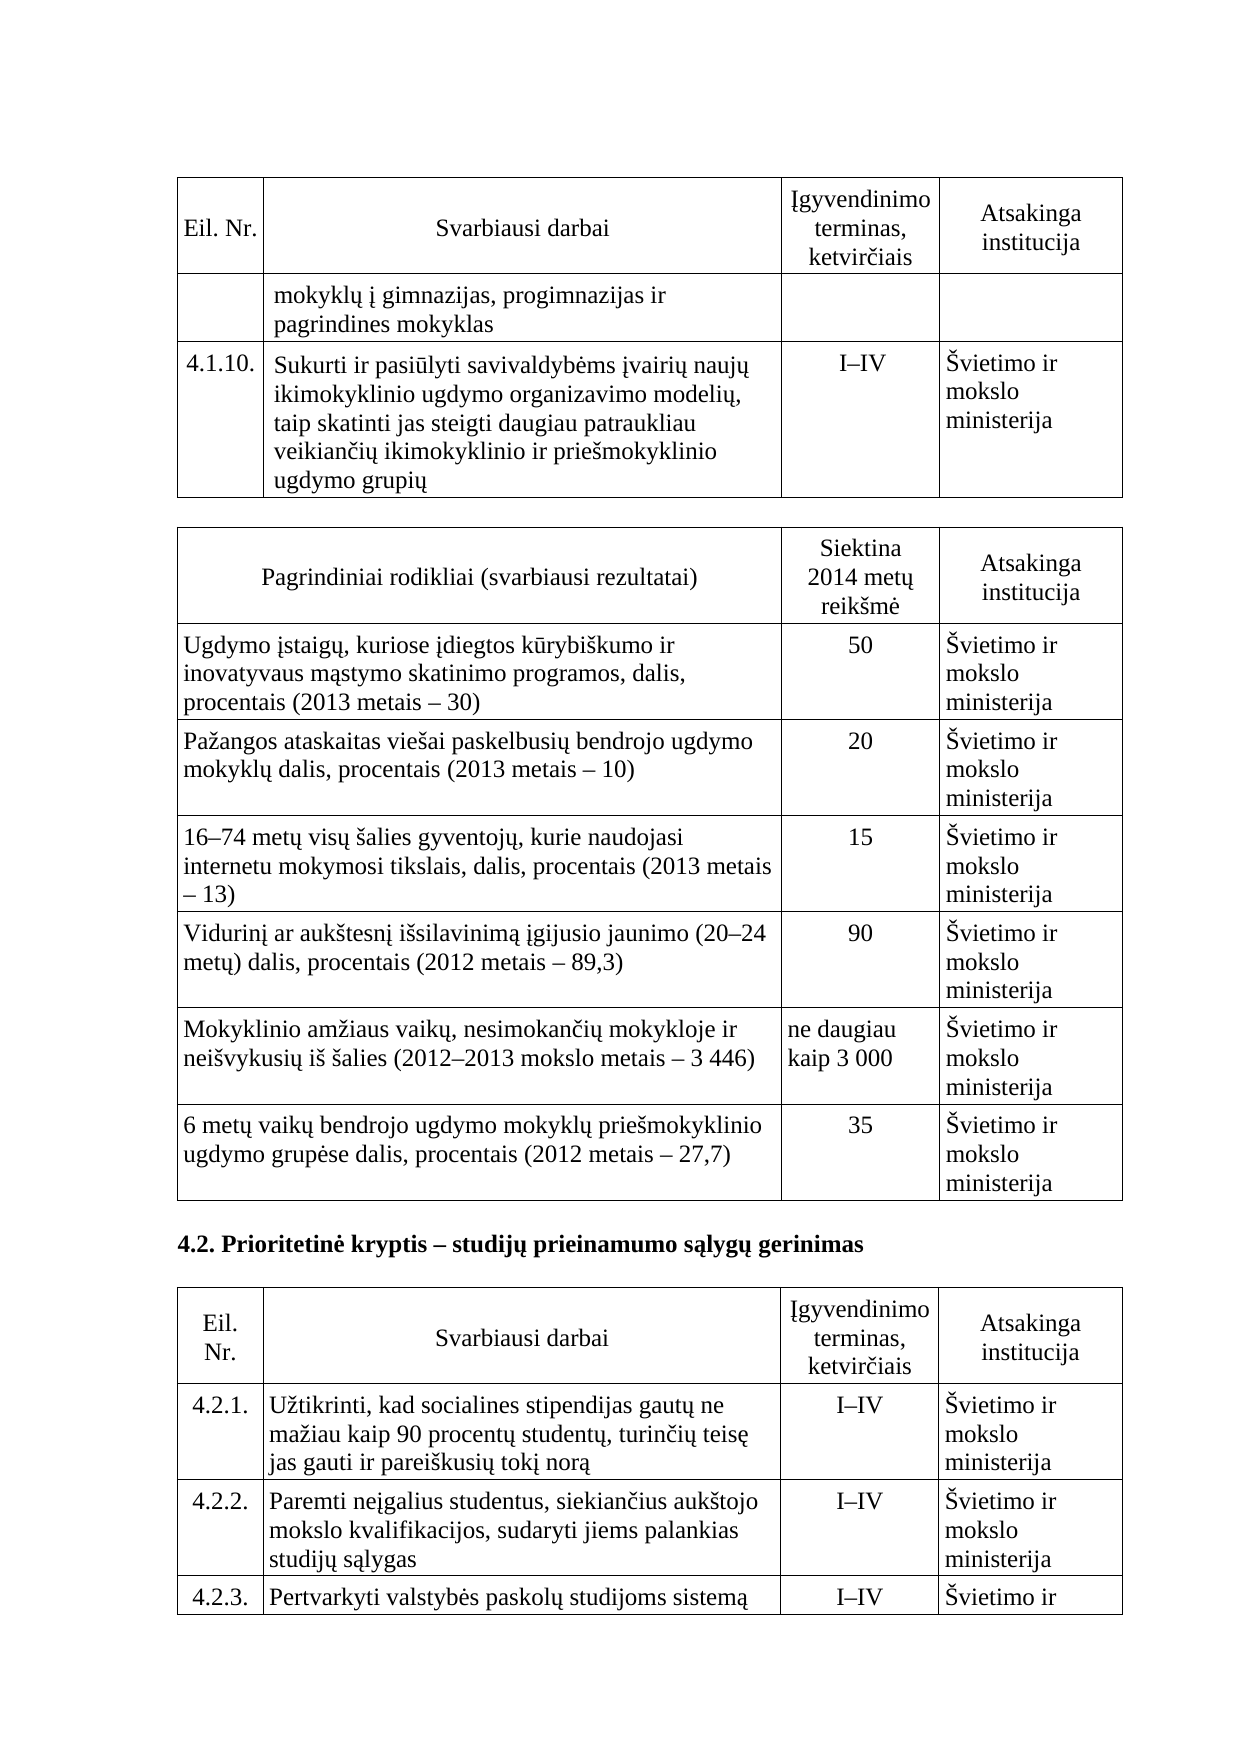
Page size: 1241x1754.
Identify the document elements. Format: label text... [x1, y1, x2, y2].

table_cell mokyklų į gimnazijas, progimnazijas ir pagrindines mokyklas [264, 274, 781, 341]
table_cell Švietimo ir mokslo ministerija [940, 1105, 1122, 1199]
table_cell 90 [782, 912, 939, 1007]
table_cell I–IV [781, 1384, 938, 1479]
table_header Įgyvendinimo terminas, ketvirčiais [781, 1288, 938, 1383]
table_cell Švietimo ir mokslo ministerija [940, 720, 1122, 815]
table_cell [178, 274, 263, 341]
table_cell 6 metų vaikų bendrojo ugdymo mokyklų priešmokyklinio ugdymo grupėse dalis, procentais (2012 metais – 27,7) [178, 1105, 781, 1199]
table_header Eil. Nr. [178, 178, 263, 273]
table_cell 15 [782, 816, 939, 911]
table_cell Švietimo ir mokslo ministerija [940, 1008, 1122, 1103]
table_cell [782, 274, 939, 341]
table_header Įgyvendinimo terminas, ketvirčiais [782, 178, 939, 273]
table_cell Švietimo ir mokslo ministerija [940, 342, 1122, 497]
table_cell Švietimo ir mokslo ministerija [939, 1480, 1122, 1575]
table_cell 50 [782, 624, 939, 719]
table_cell 4.1.10. [178, 342, 263, 497]
table_cell Vidurinį ar aukštesnį išsilavinimą įgijusio jaunimo (20–24 metų) dalis, procentais (2012 metais – 89,3) [178, 912, 781, 1007]
table_cell Užtikrinti, kad socialines stipendijas gautų ne mažiau kaip 90 procentų studentų, turinčių teisę jas gauti ir pareiškusių tokį norą [264, 1384, 780, 1479]
table_cell Švietimo ir mokslo ministerija [940, 912, 1122, 1007]
table_cell I–IV [781, 1576, 938, 1614]
table_cell 4.2.3. [178, 1576, 263, 1614]
table_cell I–IV [782, 342, 939, 497]
table_cell 4.2.2. [178, 1480, 263, 1575]
table_cell Švietimo ir mokslo ministerija [940, 816, 1122, 911]
table_cell 4.2.1. [178, 1384, 263, 1479]
table_cell 16–74 metų visų šalies gyventojų, kurie naudojasi internetu mokymosi tikslais, dalis, procentais (2013 metais – 13) [178, 816, 781, 911]
table_header Atsakinga institucija [940, 528, 1122, 623]
table_cell Ugdymo įstaigų, kuriose įdiegtos kūrybiškumo ir inovatyvaus mąstymo skatinimo programos, dalis, procentais (2013 metais – 30) [178, 624, 781, 719]
table_cell Švietimo ir [939, 1576, 1122, 1614]
table_cell Švietimo ir mokslo ministerija [940, 624, 1122, 719]
table_header Eil. Nr. [178, 1288, 263, 1383]
table_cell Mokyklinio amžiaus vaikų, nesimokančių mokykloje ir neišvykusių iš šalies (2012–2013 mokslo metais – 3 446) [178, 1008, 781, 1103]
table_header Siektina 2014 metų reikšmė [782, 528, 939, 623]
table_cell ne daugiau kaip 3 000 [782, 1008, 939, 1103]
table_header Atsakinga institucija [940, 178, 1122, 273]
table_header Atsakinga institucija [939, 1288, 1122, 1383]
table_cell I–IV [781, 1480, 938, 1575]
table_header Pagrindiniai rodikliai (svarbiausi rezultatai) [178, 528, 781, 623]
table_cell Sukurti ir pasiūlyti savivaldybėms įvairių naujų ikimokyklinio ugdymo organizavimo modelių, taip skatinti jas steigti daugiau patraukliau veikiančių ikimokyklinio ir priešmokyklinio ugdymo grupių [264, 342, 781, 497]
table_cell Paremti neįgalius studentus, siekiančius aukštojo mokslo kvalifikacijos, sudaryti jiems palankias studijų sąlygas [264, 1480, 780, 1575]
table_cell Švietimo ir mokslo ministerija [939, 1384, 1122, 1479]
table_cell Pažangos ataskaitas viešai paskelbusių bendrojo ugdymo mokyklų dalis, procentais (2013 metais – 10) [178, 720, 781, 815]
table_cell Pertvarkyti valstybės paskolų studijoms sistemą [264, 1576, 780, 1614]
table_cell 35 [782, 1105, 939, 1199]
table_header Svarbiausi darbai [264, 178, 781, 273]
table_cell [940, 274, 1122, 341]
table_cell 20 [782, 720, 939, 815]
table_header Svarbiausi darbai [264, 1288, 780, 1383]
text 4.2. Prioritetinė kryptis – studijų prieinamumo sąlygų gerinimas [177, 1229, 1181, 1258]
